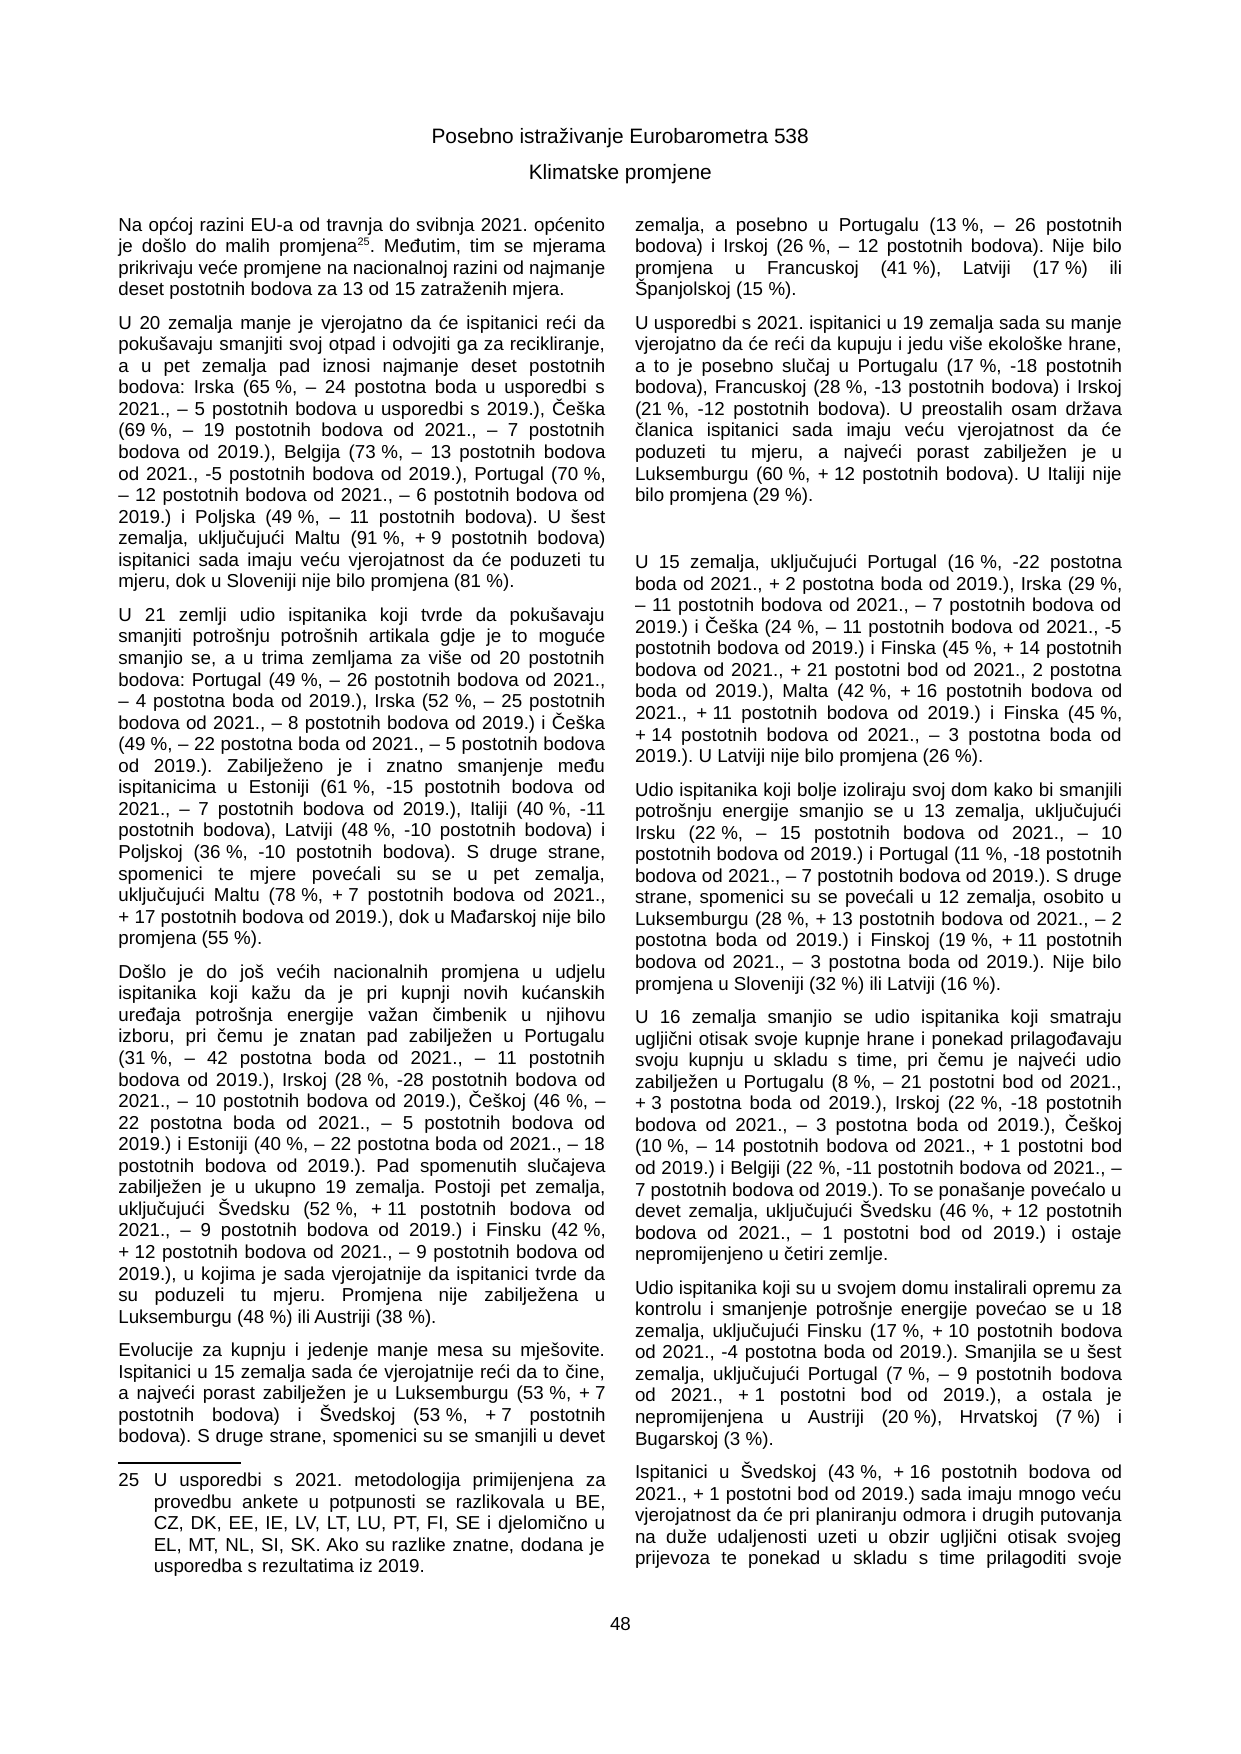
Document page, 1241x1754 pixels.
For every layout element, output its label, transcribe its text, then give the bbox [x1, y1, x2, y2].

text zemalja, a posebno u Portugalu (13 %, – 26 postotnih bodova) i Irskoj (26 %, – 12 postotnih bodova). Nije bilo promjena u Francuskoj (41 %), Latviji (17 %) ili Španjolskoj (15 %). [635, 213, 1122, 299]
text Udio ispitanika koji su u svojem domu instalirali opremu za kontrolu i smanjenje potrošnje energije povećao se u 18 zemalja, uključujući Finsku (17 %, + 10 postotnih bodova od 2021., -4 postotna boda od 2019.). Smanjila se u šest zemalja, uključujući Portugal (7 %, – 9 postotnih bodova od 2021., + 1 postotni bod od 2019.), a ostala je nepromijenjena u Austriji (20 %), Hrvatskoj (7 %) i Bugarskoj (3 %). [635, 1276, 1122, 1449]
text U usporedbi s 2021. metodologija primijenjena za provedbu ankete u potpunosti se razlikovala u BE, CZ, DK, EE, IE, LV, LT, LU, PT, FI, SE i djelomično u EL, MT, NL, SI, SK. Ako su razlike znatne, dodana je usporedba s rezultatima iz 2019. [118, 1469, 605, 1577]
text U usporedbi s 2021. ispitanici u 19 zemalja sada su manje vjerojatno da će reći da kupuju i jedu više ekološke hrane, a to je posebno slučaj u Portugalu (17 %, -18 postotnih bodova), Francuskoj (28 %, -13 postotnih bodova) i Irskoj (21 %, -12 postotnih bodova). U preostalih osam država članica ispitanici sada imaju veću vjerojatnost da će poduzeti tu mjeru, a najveći porast zabilježen je u Luksemburgu (60 %, + 12 postotnih bodova). U Italiji nije bilo promjena (29 %). [635, 311, 1122, 506]
text U 21 zemlji udio ispitanika koji tvrde da pokušavaju smanjiti potrošnju potrošnih artikala gdje je to moguće smanjio se, a u trima zemljama za više od 20 postotnih bodova: Portugal (49 %, – 26 postotnih bodova od 2021., – 4 postotna boda od 2019.), Irska (52 %, – 25 postotnih bodova od 2021., – 8 postotnih bodova od 2019.) i Češka (49 %, – 22 postotna boda od 2021., – 5 postotnih bodova od 2019.). Zabilježeno je i znatno smanjenje među ispitanicima u Estoniji (61 %, -15 postotnih bodova od 2021., – 7 postotnih bodova od 2019.), Italiji (40 %, -11 postotnih bodova), Latviji (48 %, -10 postotnih bodova) i Poljskoj (36 %, -10 postotnih bodova). S druge strane, spomenici te mjere povećali su se u pet zemalja, uključujući Maltu (78 %, + 7 postotnih bodova od 2021., + 17 postotnih bodova od 2019.), dok u Mađarskoj nije bilo promjena (55 %). [118, 604, 605, 949]
text Evolucije za kupnju i jedenje manje mesa su mješovite. Ispitanici u 15 zemalja sada će vjerojatnije reći da to čine, a najveći porast zabilježen je u Luksemburgu (53 %, + 7 postotnih bodova) i Švedskoj (53 %, + 7 postotnih bodova). S druge strane, spomenici su se smanjili u devet [118, 1339, 605, 1447]
text U 20 zemalja manje je vjerojatno da će ispitanici reći da pokušavaju smanjiti svoj otpad i odvojiti ga za recikliranje, a u pet zemalja pad iznosi najmanje deset postotnih bodova: Irska (65 %, – 24 postotna boda u usporedbi s 2021., – 5 postotnih bodova u usporedbi s 2019.), Češka (69 %, – 19 postotnih bodova od 2021., – 7 postotnih bodova od 2019.), Belgija (73 %, – 13 postotnih bodova od 2021., -5 postotnih bodova od 2019.), Portugal (70 %, – 12 postotnih bodova od 2021., – 6 postotnih bodova od 2019.) i Poljska (49 %, – 11 postotnih bodova). U šest zemalja, uključujući Maltu (91 %, + 9 postotnih bodova) ispitanici sada imaju veću vjerojatnost da će poduzeti tu mjeru, dok u Sloveniji nije bilo promjena (81 %). [118, 311, 605, 592]
text Udio ispitanika koji bolje izoliraju svoj dom kako bi smanjili potrošnju energije smanjio se u 13 zemalja, uključujući Irsku (22 %, – 15 postotnih bodova od 2021., – 10 postotnih bodova od 2019.) i Portugal (11 %, -18 postotnih bodova od 2021., – 7 postotnih bodova od 2019.). S druge strane, spomenici su se povećali u 12 zemalja, osobito u Luksemburgu (28 %, + 13 postotnih bodova od 2021., – 2 postotna boda od 2019.) i Finskoj (19 %, + 11 postotnih bodova od 2021., – 3 postotna boda od 2019.). Nije bilo promjena u Sloveniji (32 %) ili Latviji (16 %). [635, 778, 1122, 994]
text Na općoj razini EU-a od travnja do svibnja 2021. općenito je došlo do malih promjena. Međutim, tim se mjerama prikrivaju veće promjene na nacionalnoj razini od najmanje deset postotnih bodova za 13 od 15 zatraženih mjera. [118, 213, 605, 299]
text Došlo je do još većih nacionalnih promjena u udjelu ispitanika koji kažu da je pri kupnji novih kućanskih uređaja potrošnja energije važan čimbenik u njihovu izboru, pri čemu je znatan pad zabilježen u Portugalu (31 %, – 42 postotna boda od 2021., – 11 postotnih bodova od 2019.), Irskoj (28 %, -28 postotnih bodova od 2021., – 10 postotnih bodova od 2019.), Češkoj (46 %, – 22 postotna boda od 2021., – 5 postotnih bodova od 2019.) i Estoniji (40 %, – 22 postotna boda od 2021., – 18 postotnih bodova od 2019.). Pad spomenutih slučajeva zabilježen je u ukupno 19 zemalja. Postoji pet zemalja, uključujući Švedsku (52 %, + 11 postotnih bodova od 2021., – 9 postotnih bodova od 2019.) i Finsku (42 %, + 12 postotnih bodova od 2021., – 9 postotnih bodova od 2019.), u kojima je sada vjerojatnije da ispitanici tvrde da su poduzeli tu mjeru. Promjena nije zabilježena u Luksemburgu (48 %) ili Austriji (38 %). [118, 961, 605, 1327]
text U 16 zemalja smanjio se udio ispitanika koji smatraju ugljični otisak svoje kupnje hrane i ponekad prilagođavaju svoju kupnju u skladu s time, pri čemu je najveći udio zabilježen u Portugalu (8 %, – 21 postotni bod od 2021., + 3 postotna boda od 2019.), Irskoj (22 %, -18 postotnih bodova od 2021., – 3 postotna boda od 2019.), Češkoj (10 %, – 14 postotnih bodova od 2021., + 1 postotni bod od 2019.) i Belgiji (22 %, -11 postotnih bodova od 2021., – 7 postotnih bodova od 2019.). To se ponašanje povećalo u devet zemalja, uključujući Švedsku (46 %, + 12 postotnih bodova od 2021., – 1 postotni bod od 2019.) i ostaje nepromijenjeno u četiri zemlje. [635, 1006, 1122, 1264]
text U 15 zemalja, uključujući Portugal (16 %, -22 postotna boda od 2021., + 2 postotna boda od 2019.), Irska (29 %, – 11 postotnih bodova od 2021., – 7 postotnih bodova od 2019.) i Češka (24 %, – 11 postotnih bodova od 2021., -5 postotnih bodova od 2019.) i Finska (45 %, + 14 postotnih bodova od 2021., + 21 postotni bod od 2021., 2 postotna boda od 2019.), Malta (42 %, + 16 postotnih bodova od 2021., + 11 postotnih bodova od 2019.) i Finska (45 %, + 14 postotnih bodova od 2021., – 3 postotna boda od 2019.). U Latviji nije bilo promjena (26 %). [635, 551, 1122, 766]
text Ispitanici u Švedskoj (43 %, + 16 postotnih bodova od 2021., + 1 postotni bod od 2019.) sada imaju mnogo veću vjerojatnost da će pri planiranju odmora i drugih putovanja na duže udaljenosti uzeti u obzir ugljični otisak svojeg prijevoza te ponekad u skladu s time prilagoditi svoje [635, 1461, 1122, 1569]
